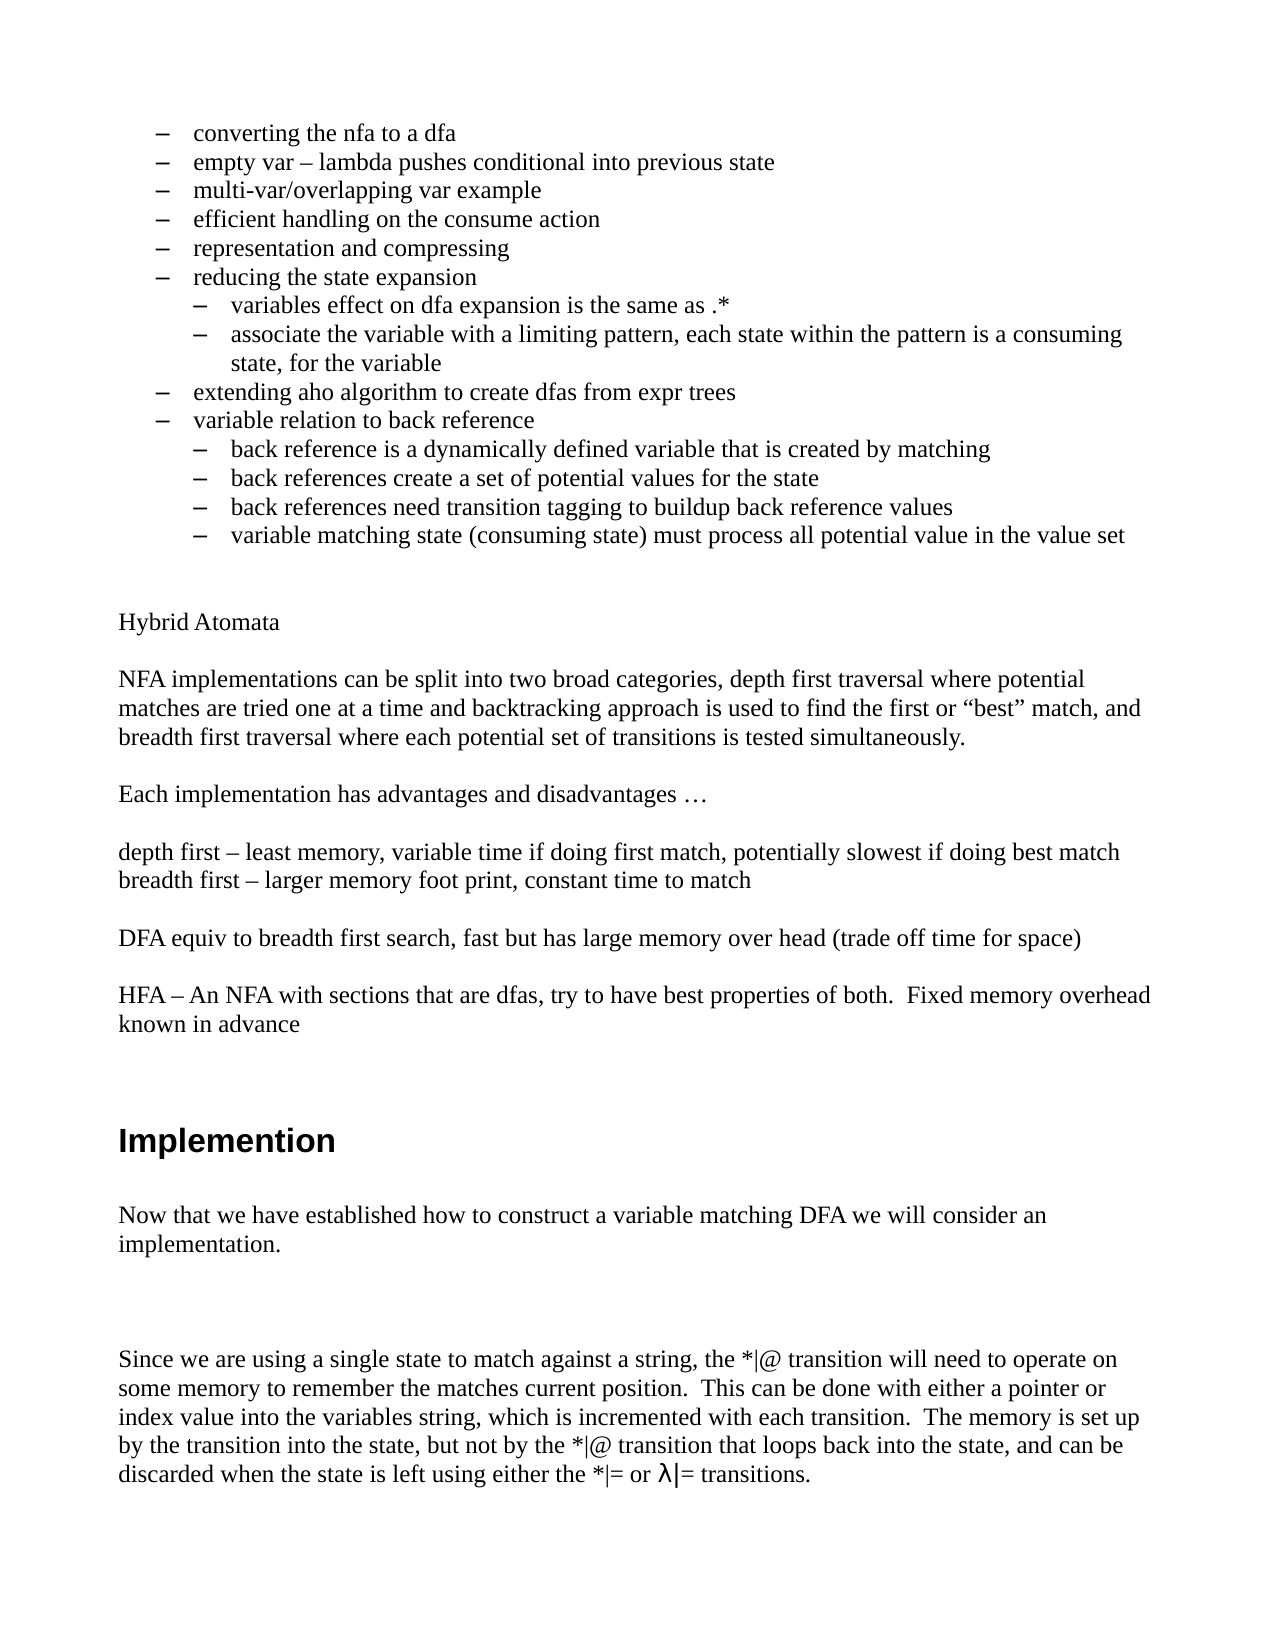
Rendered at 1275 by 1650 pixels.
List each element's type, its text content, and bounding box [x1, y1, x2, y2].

list extending aho algorithm to create dfas from expr trees [156, 377, 1157, 406]
text Since we are using a single state to match against a string, the *|@ transition will need to operate on some memory to remember the matches current position. This can be done with either a pointer or index value into the variables string, which is incremented with each transition. The memory is set up by the transition into the state, but not by the *|@ transition that loops back into the state, and can be discarded when the state is left using either the *|= or λ|= transitions. [118, 1344, 1157, 1488]
text breadth first – larger memory foot print, constant time to match [118, 866, 1157, 894]
list back reference is a dynamically defined variable that is created by matching [193, 434, 1157, 463]
list multi-var/overlapping var example [156, 176, 1157, 204]
list associate the variable with a limiting pattern, each state within the pattern is a consuming state, for the variable [193, 319, 1157, 377]
list variable relation to back reference [156, 406, 1157, 434]
list empty var – lambda pushes conditional into previous state [156, 147, 1157, 176]
text depth first – least memory, variable time if doing first match, potentially slowest if doing best match [118, 837, 1157, 866]
list representation and compressing [156, 233, 1157, 262]
list variables effect on dfa expansion is the same as .* [193, 291, 1157, 319]
list efficient handling on the consume action [156, 204, 1157, 233]
text DFA equiv to breadth first search, fast but has large memory over head (trade off time for space) [118, 923, 1157, 952]
text Hybrid Atomata [118, 607, 1157, 636]
list reducing the state expansion [156, 262, 1157, 291]
list variable matching state (consuming state) must process all potential value in the value set [193, 521, 1157, 549]
list back references create a set of potential values for the state [193, 463, 1157, 492]
subtitle Implemention [118, 1121, 1157, 1159]
text Each implementation has advantages and disadvantages … [118, 779, 1157, 808]
text HFA – An NFA with sections that are dfas, try to have best properties of both. Fixed memory overhead known in advance [118, 981, 1157, 1038]
list back references need transition tagging to buildup back reference values [193, 492, 1157, 521]
text Now that we have established how to construct a variable matching DFA we will consider an implementation. [118, 1201, 1157, 1258]
list converting the nfa to a dfa [156, 118, 1157, 147]
text NFA implementations can be split into two broad categories, depth first traversal where potential matches are tried one at a time and backtracking approach is used to find the first or “best” match, and breadth first traversal where each potential set of transitions is tested simultaneously. [118, 664, 1157, 751]
